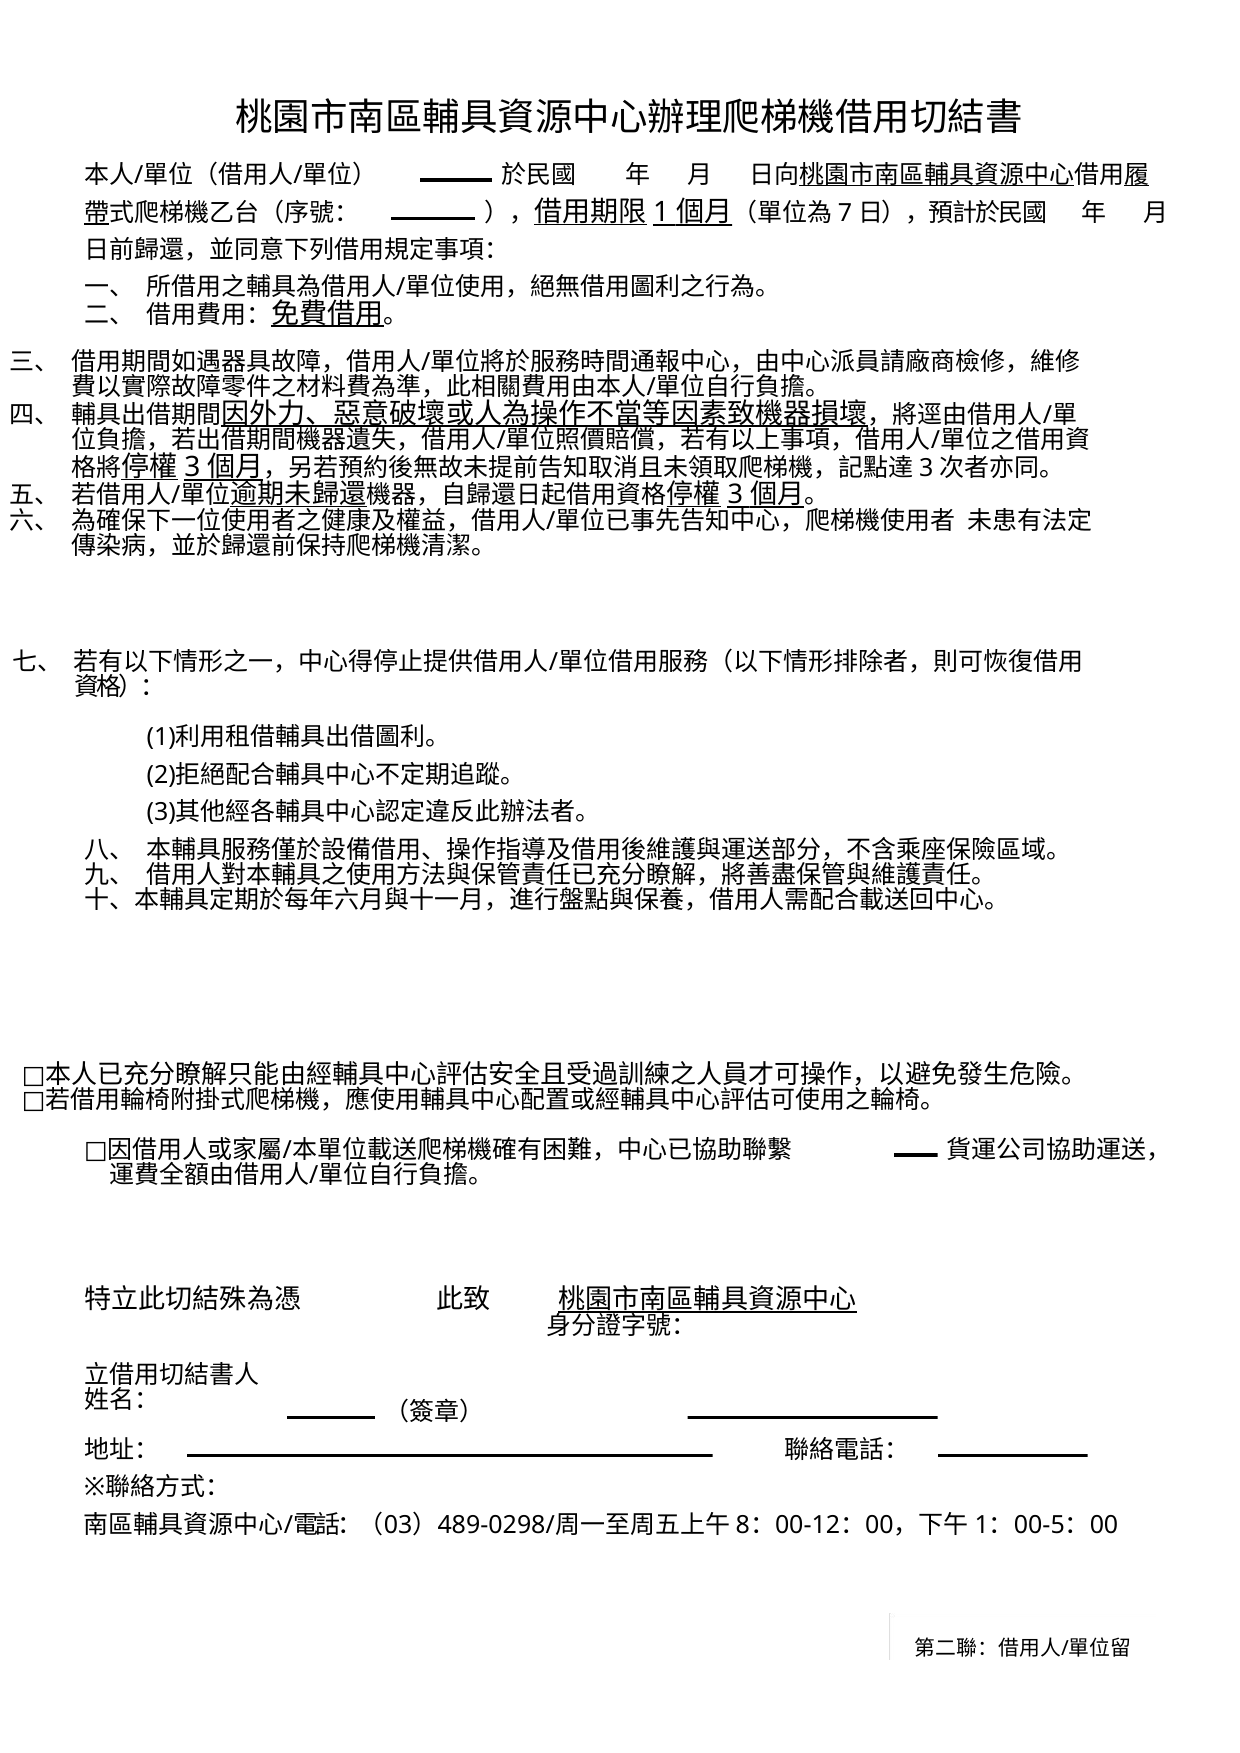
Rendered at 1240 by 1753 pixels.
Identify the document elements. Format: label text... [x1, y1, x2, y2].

text 聯絡電話： [784, 1438, 929, 1463]
picture [420, 178, 492, 182]
text 年 [1081, 202, 1126, 227]
text 五、 若借用人/單位逾期未歸還機器，自歸還日起借用資格停權 3個月。 [9, 482, 1231, 509]
text （簽章） [384, 1401, 504, 1426]
text 十、本輔具定期於每年六月與十一月，進行盤點與保養，借用人需配合載送回中心。 [84, 888, 1202, 913]
text 四、 輔具出借期間因外力、惡意破壞或人為操作不當等因素致機器損壞，將逕由借用人/單 [489, 401, 526, 425]
text 四、 輔具出借期間因外力、惡意破壞或人為操作不當等因素致機器損壞，將逕由借用人/單 [601, 401, 661, 425]
text 七、 若有以下情形之一，中心得停止提供借用人/單位借用服務（以下情形排除者，則可恢復借用 [12, 651, 1231, 676]
text 本人/單位（借用人/單位） [84, 163, 411, 188]
text 格將停權 3個月，另若預約後無故未提前告知取消且未領取爬梯機，記點達 3次者亦同。 [71, 454, 1231, 482]
text 一、 所借用之輔具為借用人/單位使用，絕無借用圖利之行為。 [84, 276, 871, 301]
text 此致 [436, 1287, 513, 1314]
text 六、 為確保下一位使用者之健康及權益，借用人/單位已事先告知中心，爬梯機使用者 未患有法定 [9, 509, 1231, 534]
text 桃園市南區輔具資源中心辦理爬梯機借用切結書 [235, 101, 1123, 138]
text 帶式爬梯機乙台（序號： [84, 202, 382, 227]
text 傳染病，並於歸還前保持爬梯機清潔。 [71, 534, 1231, 559]
text ），借用期限 1個月（單位為 7日），預計於民國 [484, 199, 1072, 227]
text 姓名： [84, 1388, 279, 1413]
text 於民國 年 月 日向桃園市南區輔具資源中心借用履 [501, 163, 1231, 188]
text 第二聯：借用人/單位留 [914, 1638, 1148, 1659]
picture [889, 1613, 1156, 1660]
text 費以實際故障零件之材料費為準，此相關費用由本人/單位自行負擔。 [71, 376, 1231, 401]
text □因借用人或家屬/本單位載送爬梯機確有困難，中心已協助聯繫 [84, 1138, 886, 1163]
text 桃園市南區輔具資源中心 [558, 1287, 884, 1314]
text 身分證字號： [546, 1314, 884, 1339]
text 四、 輔具出借期間因外力、惡意破壞或人為操作不當等因素致機器損壞，將逕由借用人/單 [9, 401, 227, 429]
text 月 [1143, 202, 1188, 227]
text □若借用輪椅附掛式爬梯機，應使用輔具中心配置或經輔具中心評估可使用之輪椅。 [22, 1089, 1231, 1114]
text 四、 輔具出借期間因外力、惡意破壞或人為操作不當等因素致機器損壞，將逕由借用人/單 [409, 401, 464, 425]
text 二、 借用費用：免費借用。 [84, 301, 871, 329]
text 立借用切結書人 [84, 1363, 279, 1388]
text 貨運公司協助運送， [946, 1138, 1191, 1163]
text 八、 本輔具服務僅於設備借用、操作指導及借用後維護與運送部分，不含乘座保險區域。 [84, 838, 1202, 863]
text 運費全額由借用人/單位自行負擔。 [109, 1163, 886, 1188]
text 特立此切結殊為憑 [84, 1287, 323, 1314]
text 三、 借用期間如遇器具故障，借用人/單位將於服務時間通報中心，由中心派員請廠商檢修，維修 [9, 351, 1231, 376]
text (2)拒絕配合輔具中心不定期追蹤。 [146, 763, 574, 788]
picture [894, 1153, 938, 1157]
text 九、 借用人對本輔具之使用方法與保管責任已充分瞭解，將善盡保管與維護責任。 [84, 863, 1202, 888]
text 四、 輔具出借期間因外力、惡意破壞或人為操作不當等因素致機器損壞，將逕由借用人/單 [818, 401, 1231, 429]
text 四、 輔具出借期間因外力、惡意破壞或人為操作不當等因素致機器損壞，將逕由借用人/單 [709, 401, 746, 425]
text (1)利用租借輔具出借圖利。 [146, 726, 488, 751]
text □本人已充分瞭解只能由經輔具中心評估安全且受過訓練之人員才可操作，以避免發生危險。 [22, 1063, 1231, 1089]
text 資格）： [74, 676, 1231, 701]
text 地址： [84, 1438, 179, 1463]
text (3)其他經各輔具中心認定違反此辦法者。 [146, 801, 661, 826]
text ※聯絡方式： [84, 1476, 254, 1501]
text 四、 輔具出借期間因外力、惡意破壞或人為操作不當等因素致機器損壞，將逕由借用人/單 [291, 401, 407, 425]
text 位負擔，若出借期間機器遺失，借用人/單位照價賠償，若有以上事項，借用人/單位之借用資 [71, 429, 1231, 454]
text 日前歸還，並同意下列借用規定事項： [84, 238, 555, 263]
text 南區輔具資源中心/電話：（03）489-0298/周一至周五上午 8：00-12：00，下午 1：00-5：00 [84, 1513, 1231, 1538]
